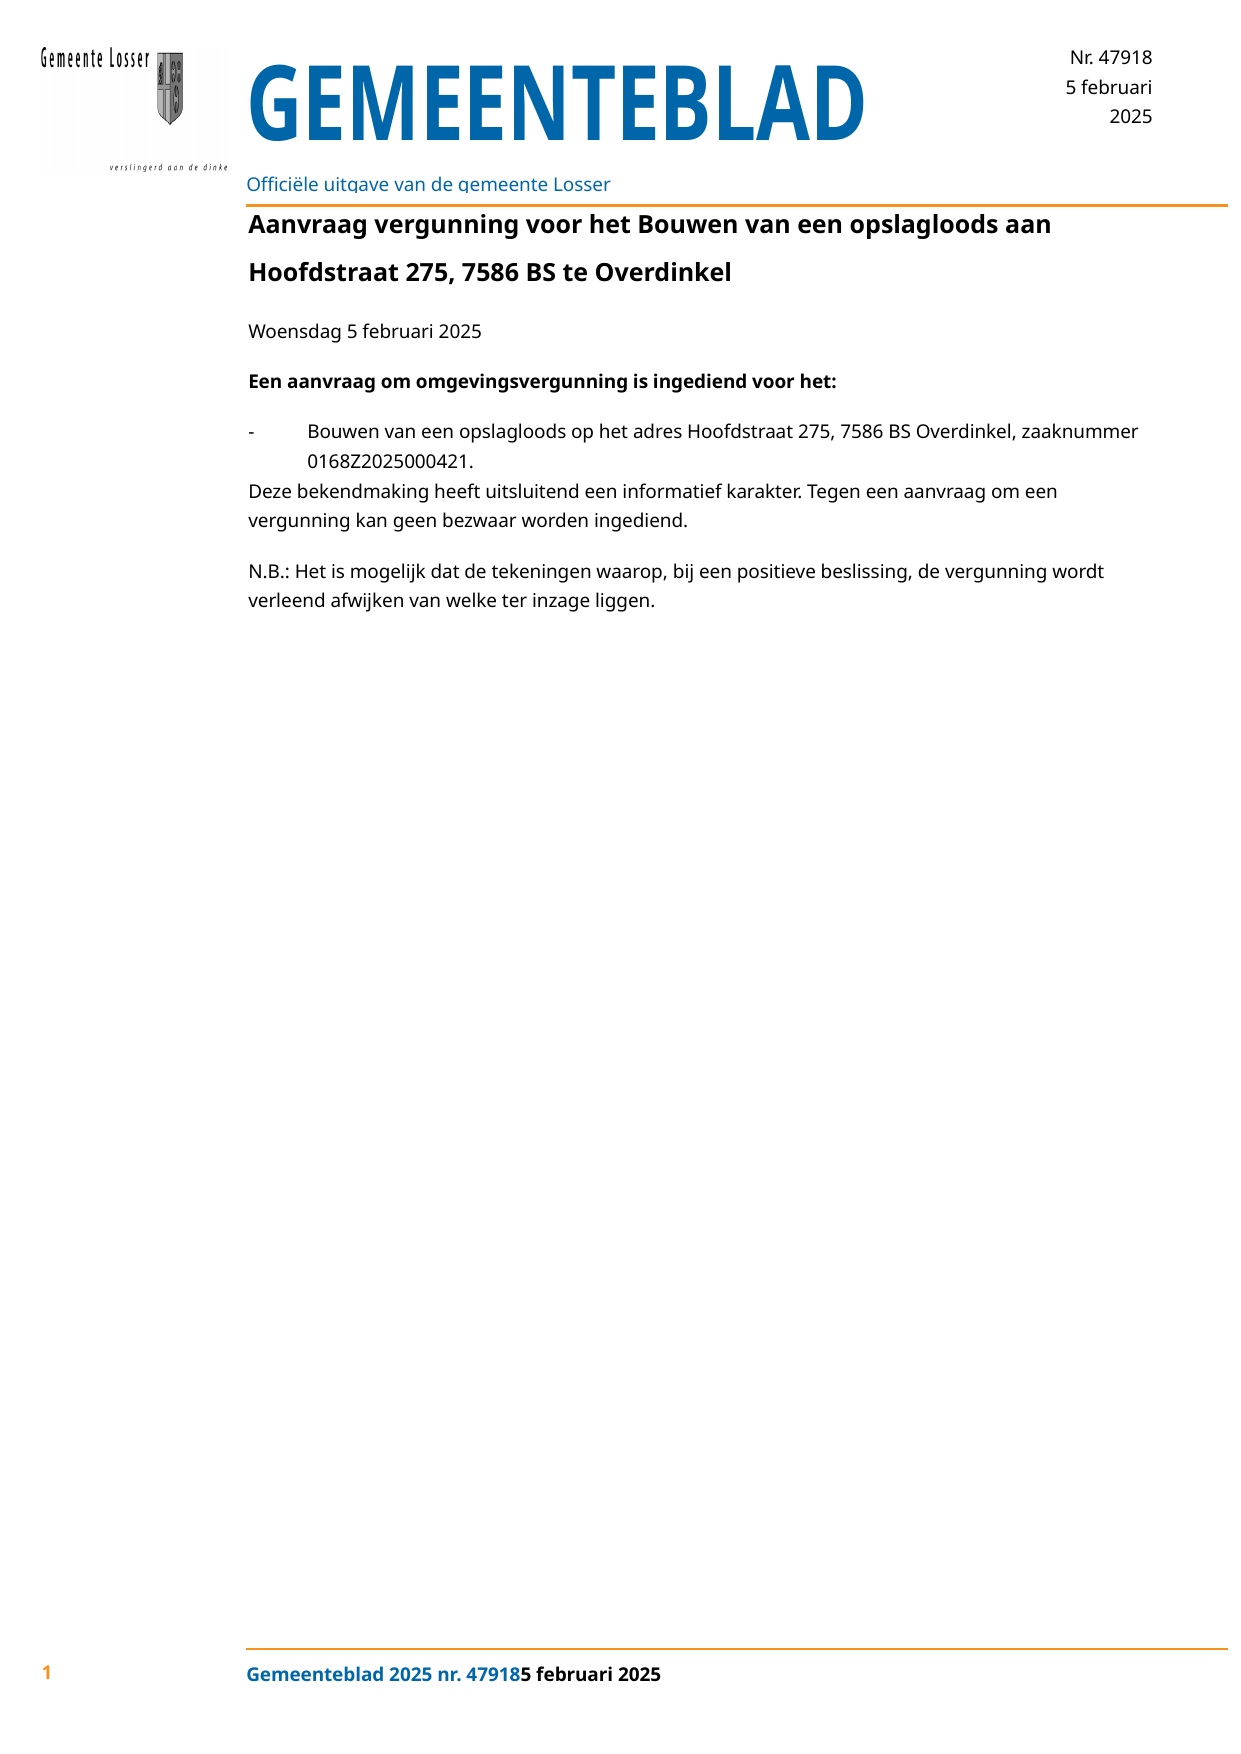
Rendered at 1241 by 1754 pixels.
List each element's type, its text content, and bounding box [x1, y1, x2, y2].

text Woensdag 5 februari 2025 [248, 318, 1152, 344]
text N.B.: Het is mogelijk dat de tekeningen waarop, bij een positieve beslissing, de vergunning wordt verleend afwijken van welke ter inzage liggen. [248, 558, 1152, 613]
text Aanvraag vergunning voor het Bouwen van een opslagloods aan Hoofdstraat 275, 7586 BS te Overdinkel [248, 207, 1152, 288]
picture [41, 47, 231, 172]
list Bouwen van een opslagloods op het adres Hoofdstraat 275, 7586 BS Overdinkel, zaaknummer 0168Z2025000421. [248, 419, 1152, 474]
text Een aanvraag om omgevingsvergunning is ingediend voor het: [248, 368, 1152, 394]
text Deze bekendmaking heeft uitsluitend een informatief karakter. Tegen een aanvraag om een vergunning kan geen bezwaar worden ingediend. [248, 478, 1152, 533]
